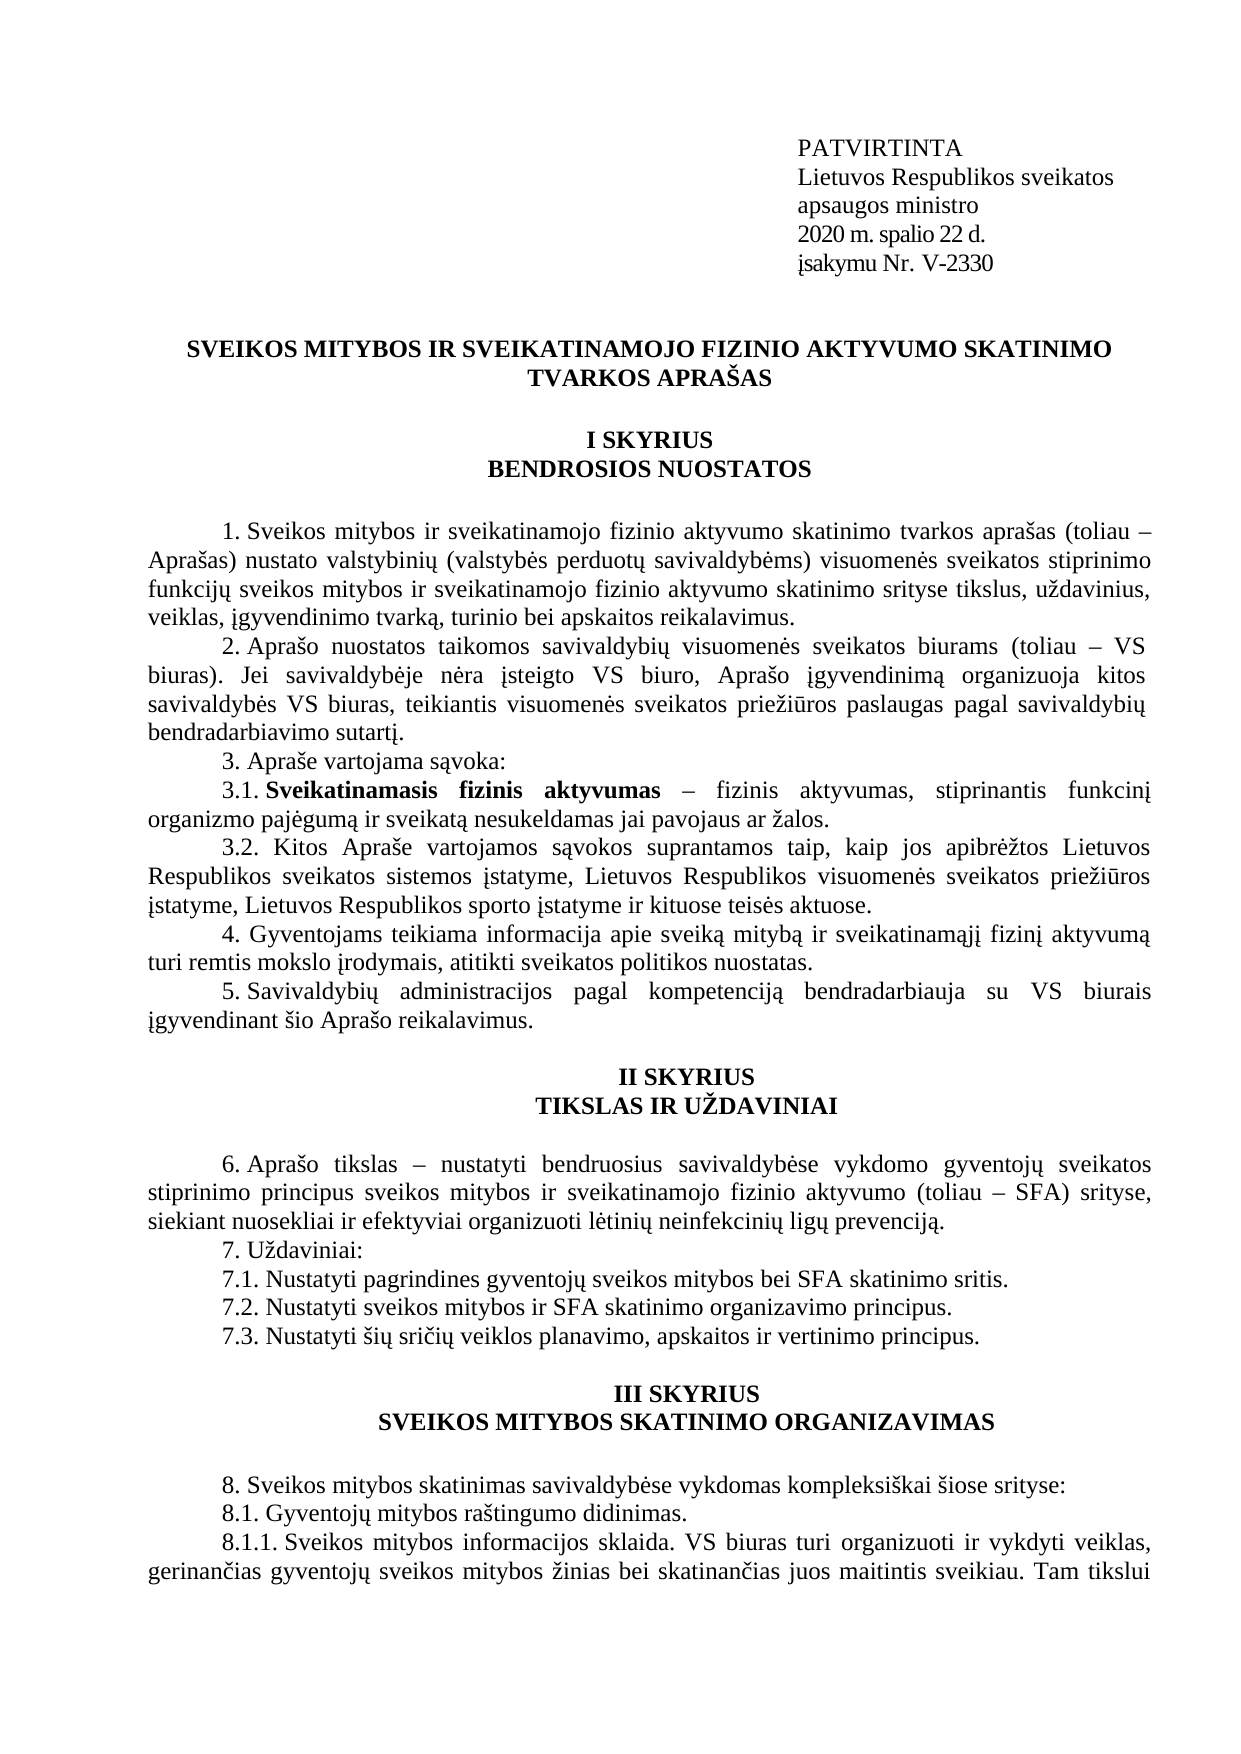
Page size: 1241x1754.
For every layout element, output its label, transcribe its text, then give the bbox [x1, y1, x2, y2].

text BENDROSIOS NUOSTATOS [148, 454, 1152, 483]
text 7. Uždaviniai: [148, 1235, 1152, 1264]
text III SKYRIUS [148, 1379, 1152, 1407]
text Lietuvos Respublikos sveikatos [797, 162, 1152, 190]
text 8.1. Gyventojų mitybos raštingumo didinimas. [148, 1498, 1152, 1527]
text 7.3. Nustatyti šių sričių veiklos planavimo, apskaitos ir vertinimo principus. [148, 1321, 1152, 1350]
text 8.1.1. Sveikos mitybos informacijos sklaida. VS biuras turi organizuoti ir vykdyti veiklas, gerinančias gyventojų sveikos mitybos žinias bei skatinančias juos maitintis sveikiau. Tam tikslui [148, 1527, 1152, 1585]
text II SKYRIUS [148, 1062, 1152, 1091]
text apsaugos ministro [797, 190, 1152, 219]
text 3.1. Sveikatinamasis fizinis aktyvumas – fizinis aktyvumas, stiprinantis funkcinį organizmo pajėgumą ir sveikatą nesukeldamas jai pavojaus ar žalos. [148, 775, 1152, 832]
text I SKYRIUS [148, 425, 1152, 454]
text 4. Gyventojams teikiama informacija apie sveiką mitybą ir sveikatinamąjį fizinį aktyvumą turi remtis mokslo įrodymais, atitikti sveikatos politikos nuostatas. [148, 919, 1152, 976]
text 5. Savivaldybių administracijos pagal kompetenciją bendradarbiauja su VS biurais įgyvendinant šio Aprašo reikalavimus. [148, 976, 1152, 1034]
text TIKSLAS IR UŽDAVINIAI [148, 1091, 1152, 1120]
text SVEIKOS MITYBOS SKATINIMO ORGANIZAVIMAS [148, 1407, 1152, 1436]
text 1. Sveikos mitybos ir sveikatinamojo fizinio aktyvumo skatinimo tvarkos aprašas (toliau – Aprašas) nustato valstybinių (valstybės perduotų savivaldybėms) visuomenės sveikatos stiprinimo funkcijų sveikos mitybos ir sveikatinamojo fizinio aktyvumo skatinimo srityse tikslus, uždavinius, veiklas, įgyvendinimo tvarką, turinio bei apskaitos reikalavimus. [148, 516, 1152, 631]
text 7.2. Nustatyti sveikos mitybos ir SFA skatinimo organizavimo principus. [148, 1292, 1152, 1321]
text 6. Aprašo tikslas – nustatyti bendruosius savivaldybėse vykdomo gyventojų sveikatos stiprinimo principus sveikos mitybos ir sveikatinamojo fizinio aktyvumo (toliau – SFA) srityse, siekiant nuosekliai ir efektyviai organizuoti lėtinių neinfekcinių ligų prevenciją. [148, 1149, 1152, 1235]
text PATVIRTINTA [797, 133, 1152, 162]
text įsakymu Nr. V-2330 [797, 248, 1152, 277]
text 8. Sveikos mitybos skatinimas savivaldybėse vykdomas kompleksiškai šiose srityse: [148, 1470, 1152, 1498]
text 3. Apraše vartojama sąvoka: [148, 746, 1152, 775]
text 2020 m. spalio 22 d. [797, 219, 1152, 248]
text 3.2. Kitos Apraše vartojamos sąvokos suprantamos taip, kaip jos apibrėžtos Lietuvos Respublikos sveikatos sistemos įstatyme, Lietuvos Respublikos visuomenės sveikatos priežiūros įstatyme, Lietuvos Respublikos sporto įstatyme ir kituose teisės aktuose. [148, 832, 1152, 919]
text SVEIKOS MITYBOS IR SVEIKATINAMOJO FIZINIO AKTYVUMO SKATINIMO TVARKOS APRAŠAS [148, 334, 1152, 392]
text 2. Aprašo nuostatos taikomos savivaldybių visuomenės sveikatos biurams (toliau – VS biuras). Jei savivaldybėje nėra įsteigto VS biuro, Aprašo įgyvendinimą organizuoja kitos savivaldybės VS biuras, teikiantis visuomenės sveikatos priežiūros paslaugas pagal savivaldybių bendradarbiavimo sutartį. [148, 631, 1146, 746]
text 7.1. Nustatyti pagrindines gyventojų sveikos mitybos bei SFA skatinimo sritis. [148, 1264, 1152, 1292]
